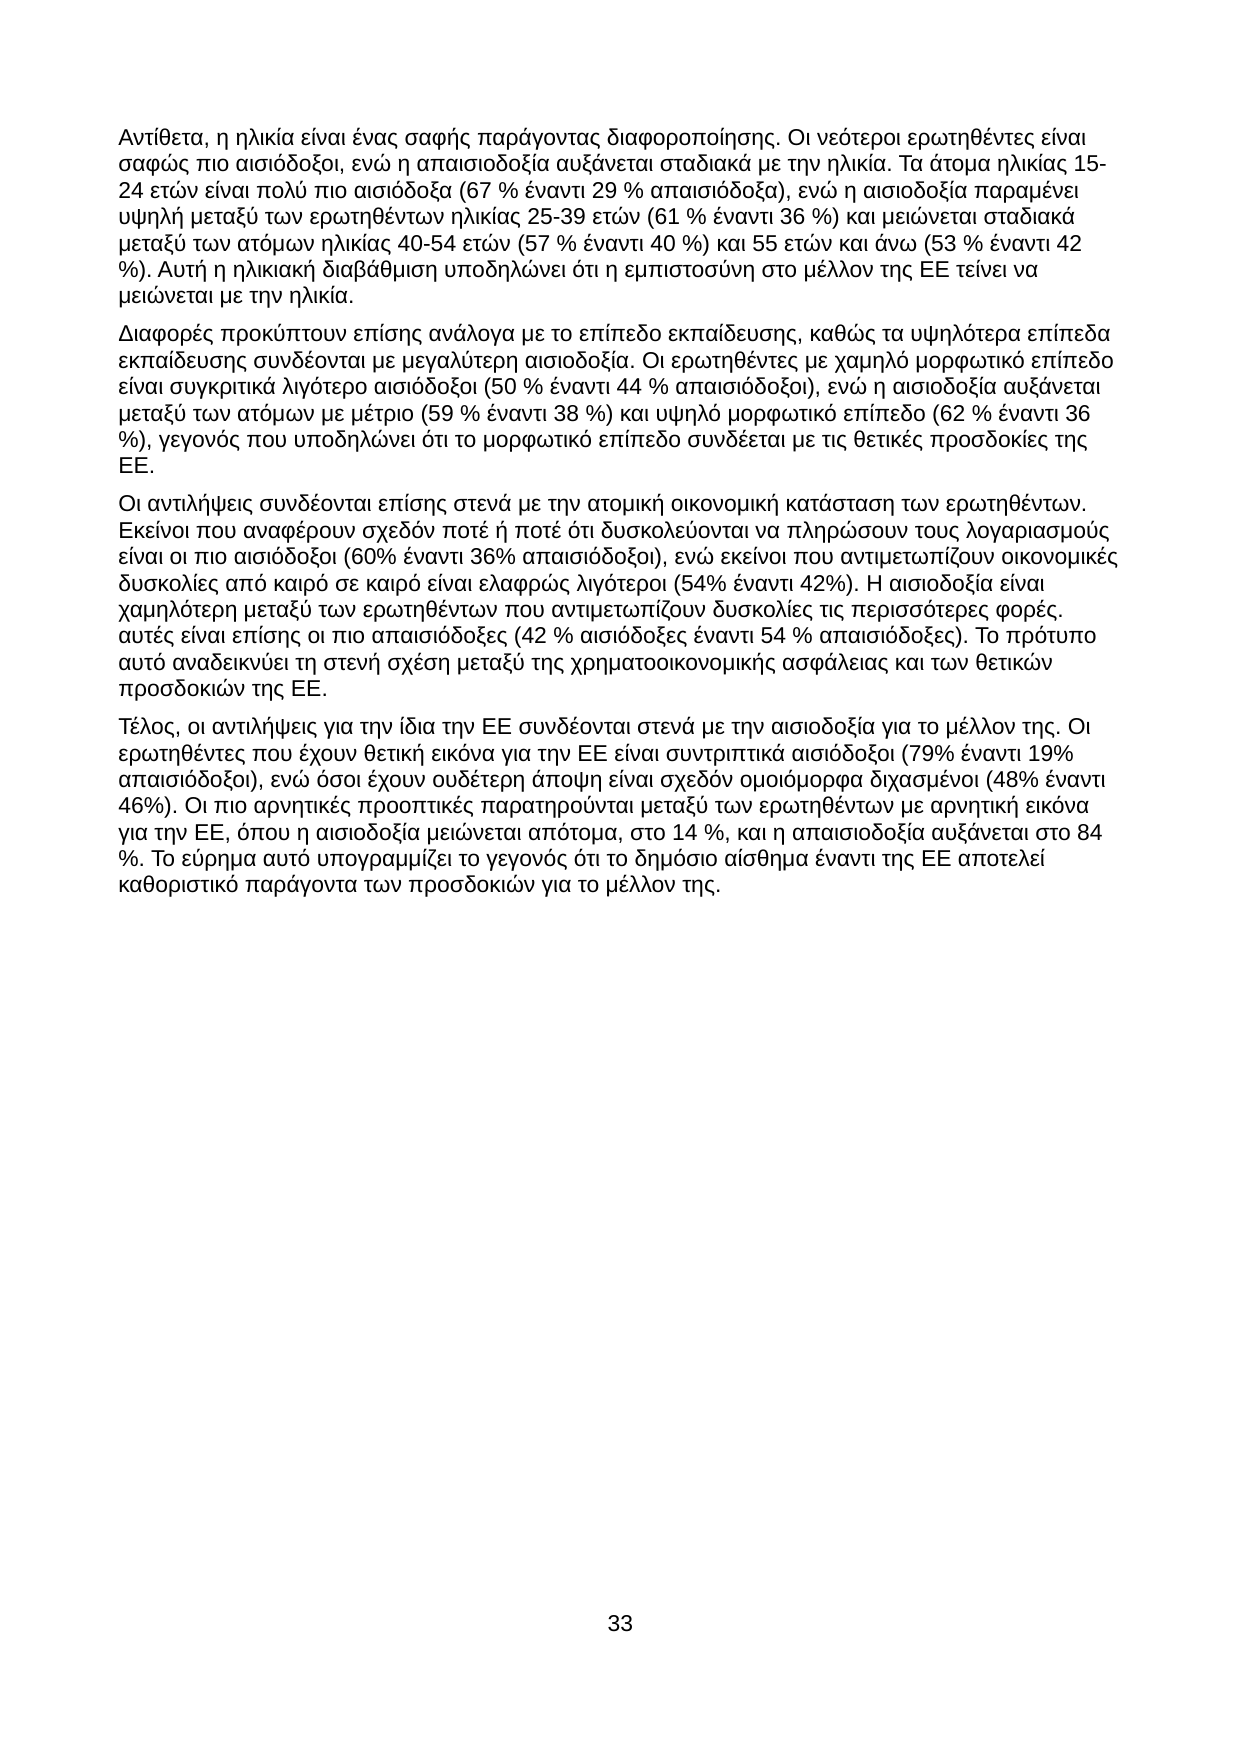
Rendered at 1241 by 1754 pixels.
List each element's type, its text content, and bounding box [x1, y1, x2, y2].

text Διαφορές προκύπτουν επίσης ανάλογα με το επίπεδο εκπαίδευσης, καθώς τα υψηλότερα επίπεδα εκπαίδευσης συνδέονται με μεγαλύτερη αισιοδοξία. Οι ερωτηθέντες με χαμηλό μορφωτικό επίπεδο είναι συγκριτικά λιγότερο αισιόδοξοι (50 % έναντι 44 % απαισιόδοξοι), ενώ η αισιοδοξία αυξάνεται μεταξύ των ατόμων με μέτριο (59 % έναντι 38 %) και υψηλό μορφωτικό επίπεδο (62 % έναντι 36 %), γεγονός που υποδηλώνει ότι το μορφωτικό επίπεδο συνδέεται με τις θετικές προσδοκίες της ΕΕ. [118, 320, 1122, 478]
text Τέλος, οι αντιλήψεις για την ίδια την ΕΕ συνδέονται στενά με την αισιοδοξία για το μέλλον της. Οι ερωτηθέντες που έχουν θετική εικόνα για την ΕΕ είναι συντριπτικά αισιόδοξοι (79% έναντι 19% απαισιόδοξοι), ενώ όσοι έχουν ουδέτερη άποψη είναι σχεδόν ομοιόμορφα διχασμένοι (48% έναντι 46%). Οι πιο αρνητικές προοπτικές παρατηρούνται μεταξύ των ερωτηθέντων με αρνητική εικόνα για την ΕΕ, όπου η αισιοδοξία μειώνεται απότομα, στο 14 %, και η απαισιοδοξία αυξάνεται στο 84 %. Το εύρημα αυτό υπογραμμίζει το γεγονός ότι το δημόσιο αίσθημα έναντι της ΕΕ αποτελεί καθοριστικό παράγοντα των προσδοκιών για το μέλλον της. [118, 713, 1122, 898]
text Αντίθετα, η ηλικία είναι ένας σαφής παράγοντας διαφοροποίησης. Οι νεότεροι ερωτηθέντες είναι σαφώς πιο αισιόδοξοι, ενώ η απαισιοδοξία αυξάνεται σταδιακά με την ηλικία. Τα άτομα ηλικίας 15-24 ετών είναι πολύ πιο αισιόδοξα (67 % έναντι 29 % απαισιόδοξα), ενώ η αισιοδοξία παραμένει υψηλή μεταξύ των ερωτηθέντων ηλικίας 25-39 ετών (61 % έναντι 36 %) και μειώνεται σταδιακά μεταξύ των ατόμων ηλικίας 40-54 ετών (57 % έναντι 40 %) και 55 ετών και άνω (53 % έναντι 42 %). Αυτή η ηλικιακή διαβάθμιση υποδηλώνει ότι η εμπιστοσύνη στο μέλλον της ΕΕ τείνει να μειώνεται με την ηλικία. [118, 124, 1122, 308]
text Οι αντιλήψεις συνδέονται επίσης στενά με την ατομική οικονομική κατάσταση των ερωτηθέντων. Εκείνοι που αναφέρουν σχεδόν ποτέ ή ποτέ ότι δυσκολεύονται να πληρώσουν τους λογαριασμούς είναι οι πιο αισιόδοξοι (60% έναντι 36% απαισιόδοξοι), ενώ εκείνοι που αντιμετωπίζουν οικονομικές δυσκολίες από καιρό σε καιρό είναι ελαφρώς λιγότεροι (54% έναντι 42%). Η αισιοδοξία είναι χαμηλότερη μεταξύ των ερωτηθέντων που αντιμετωπίζουν δυσκολίες τις περισσότερες φορές. αυτές είναι επίσης οι πιο απαισιόδοξες (42 % αισιόδοξες έναντι 54 % απαισιόδοξες). Το πρότυπο αυτό αναδεικνύει τη στενή σχέση μεταξύ της χρηματοοικονομικής ασφάλειας και των θετικών προσδοκιών της ΕΕ. [118, 490, 1122, 701]
